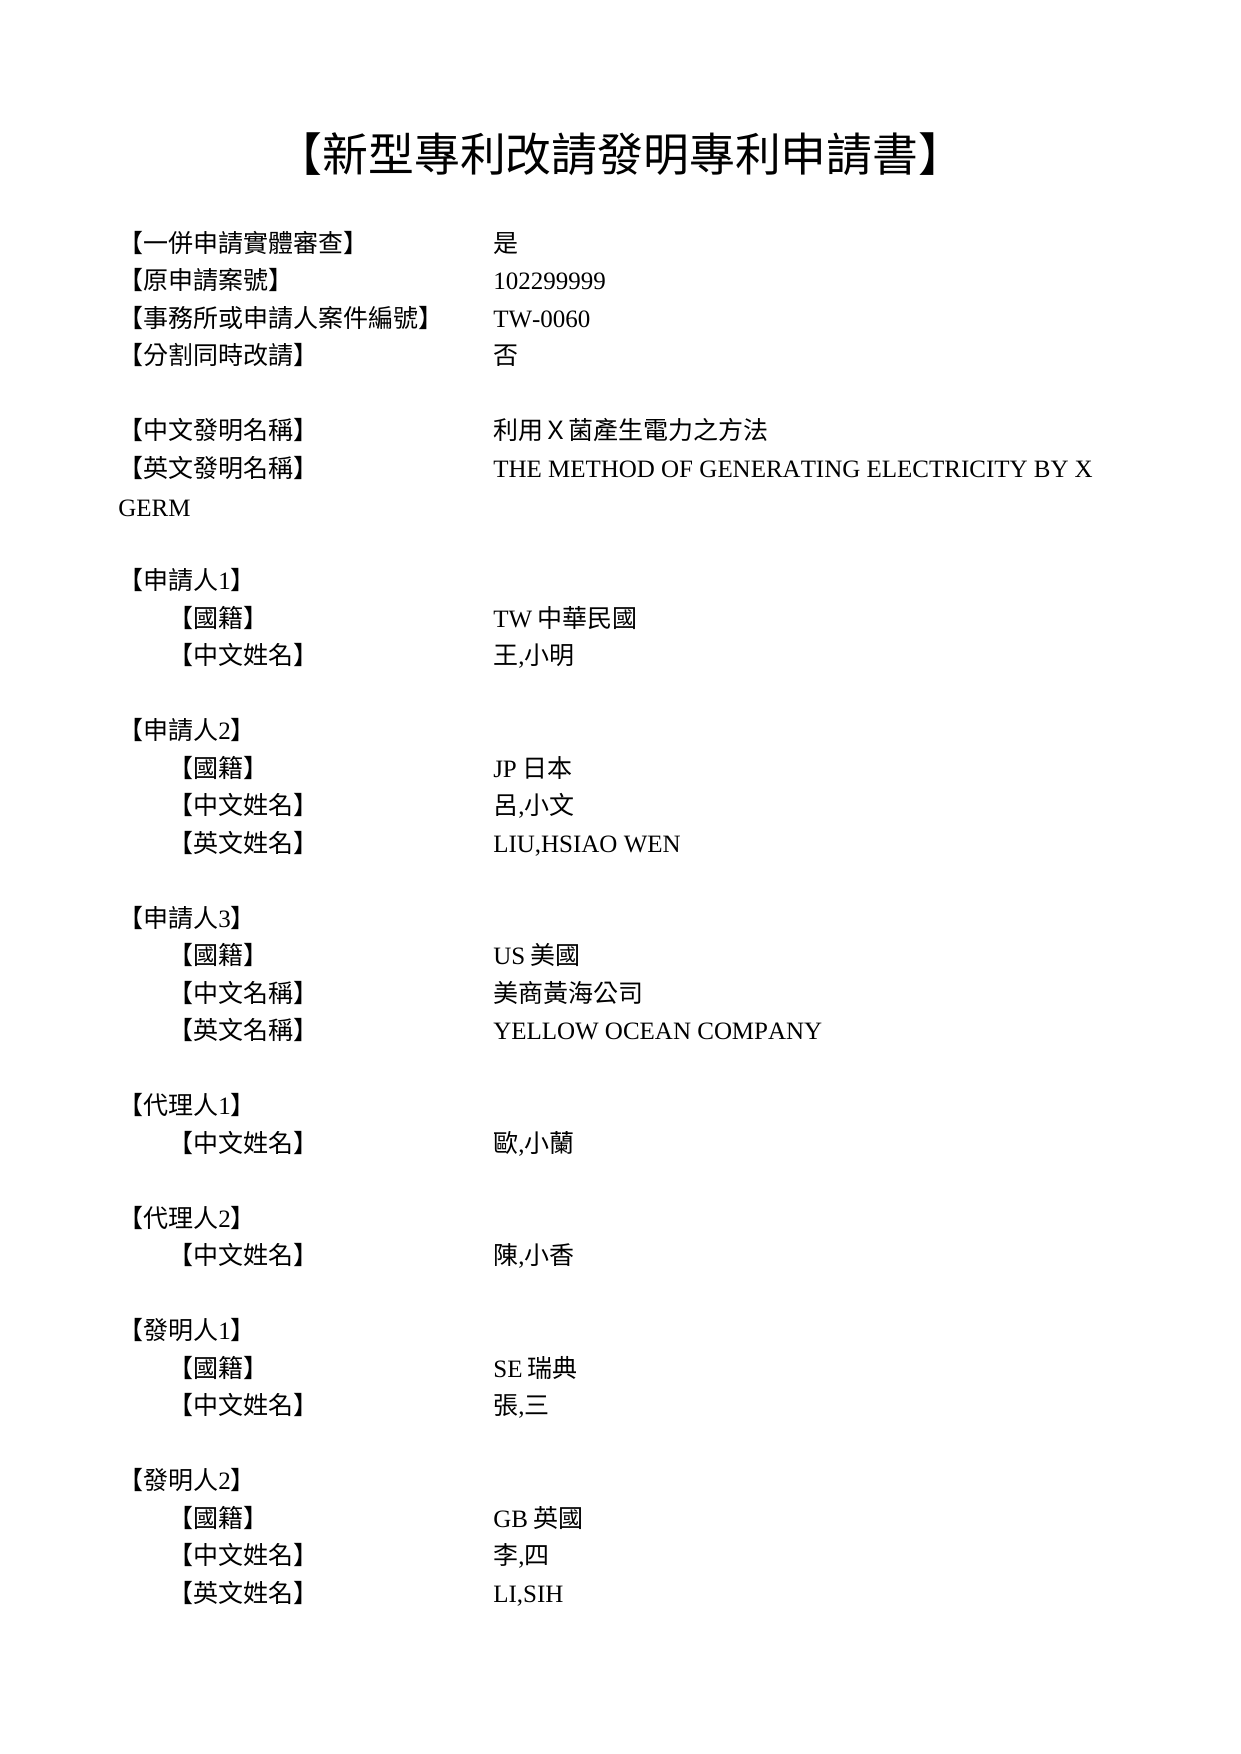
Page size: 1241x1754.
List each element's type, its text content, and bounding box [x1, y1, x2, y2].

text 【英文姓名】 LI,SIH [118, 1572, 1122, 1609]
text 【事務所或申請人案件編號】 TW-0060 [118, 297, 1122, 334]
text 【國籍】 GB英國 [118, 1497, 1122, 1534]
text 【國籍】 US美國 [118, 934, 1122, 972]
text 【中文姓名】 呂,小文 [118, 784, 1122, 822]
text 【中文姓名】 王,小明 [118, 634, 1122, 672]
text 【中文名稱】 美商黃海公司 [118, 972, 1122, 1009]
text 【國籍】 JP日本 [118, 747, 1122, 784]
text 【國籍】 SE瑞典 [118, 1347, 1122, 1384]
text 【英文名稱】 YELLOW OCEAN COMPANY [118, 1009, 1122, 1047]
text 【中文姓名】 李,四 [118, 1534, 1122, 1572]
text 【中文姓名】 張,三 [118, 1384, 1122, 1422]
text 【英文發明名稱】 THE METHOD OF GENERATING ELECTRICITY BY X GERM [118, 447, 1122, 522]
text 【英文姓名】 LIU,HSIAO WEN [118, 822, 1122, 859]
text 【中文姓名】 歐,小蘭 [118, 1122, 1122, 1159]
text 【新型專利改請發明專利申請書】 [118, 118, 1122, 184]
text 【國籍】 TW中華民國 [118, 597, 1122, 634]
text 【分割同時改請】 否 [118, 334, 1122, 372]
text 【中文發明名稱】 利用Ｘ菌產生電力之方法 [118, 409, 1122, 447]
text 【原申請案號】 102299999 [118, 259, 1122, 297]
text 【中文姓名】 陳,小香 [118, 1234, 1122, 1272]
text 【一併申請實體審查】 是 [118, 222, 1122, 259]
